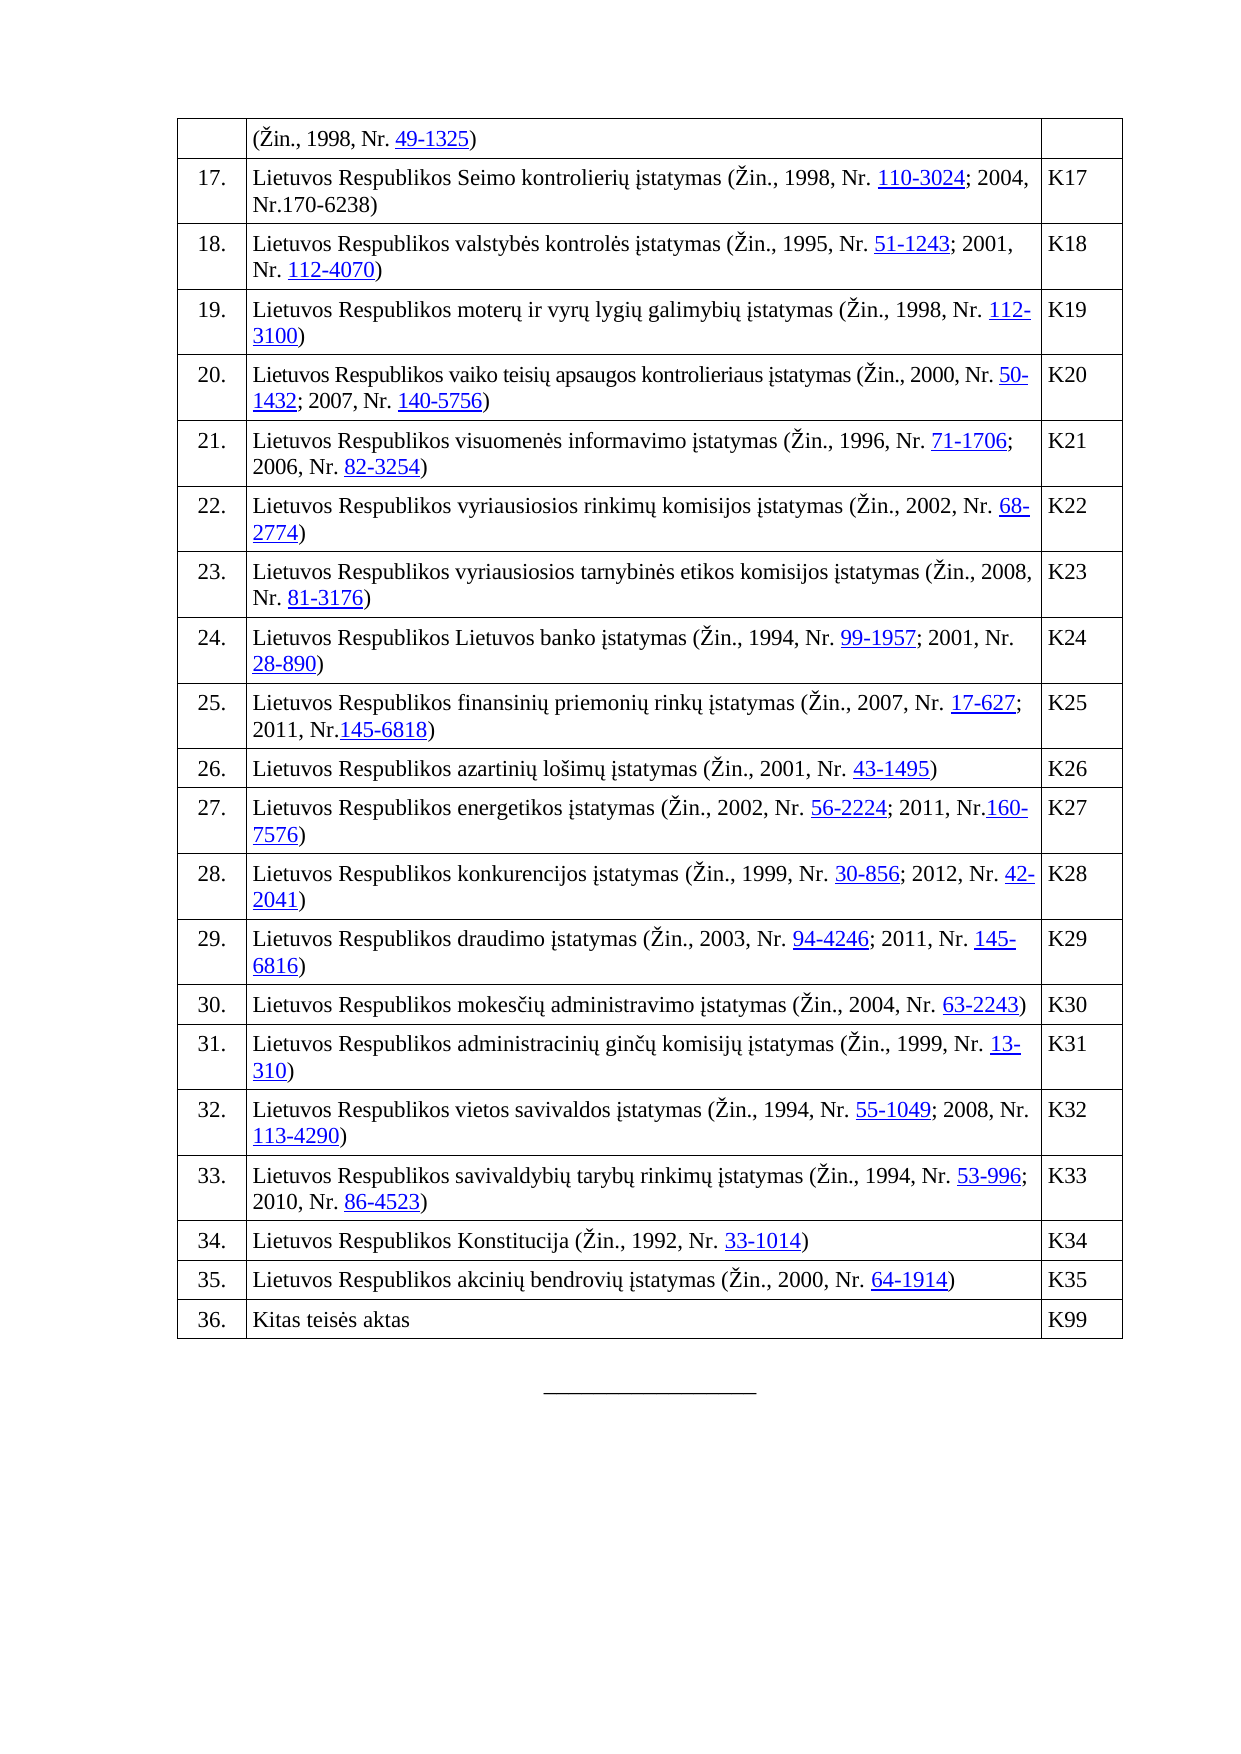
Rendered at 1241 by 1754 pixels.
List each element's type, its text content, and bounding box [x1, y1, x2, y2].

table_cell K22 [1042, 487, 1122, 551]
table_cell K21 [1042, 421, 1122, 486]
table_cell [1042, 119, 1122, 157]
table_cell Kitas teisės aktas [247, 1300, 1041, 1338]
table_cell Lietuvos Respublikos administracinių ginčų komisijų įstatymas (Žin., 1999, Nr. 13-310) [247, 1025, 1041, 1089]
table_cell 35. [178, 1261, 246, 1299]
table_cell Lietuvos Respublikos mokesčių administravimo įstatymas (Žin., 2004, Nr. 63-2243) [247, 985, 1041, 1023]
table_cell 22. [178, 487, 246, 551]
table_cell K31 [1042, 1025, 1122, 1089]
table_cell Lietuvos Respublikos finansinių priemonių rinkų įstatymas (Žin., 2007, Nr. 17-627; 2011, Nr.145-6818) [247, 684, 1041, 748]
table_cell 24. [178, 618, 246, 682]
table_cell Lietuvos Respublikos Lietuvos banko įstatymas (Žin., 1994, Nr. 99-1957; 2001, Nr. 28-890) [247, 618, 1041, 682]
table_cell Lietuvos Respublikos draudimo įstatymas (Žin., 2003, Nr. 94-4246; 2011, Nr. 145-6816) [247, 920, 1041, 984]
table_cell Lietuvos Respublikos Konstitucija (Žin., 1992, Nr. 33-1014) [247, 1221, 1041, 1259]
table_cell 17. [178, 159, 246, 223]
table_cell K28 [1042, 854, 1122, 918]
table_cell K32 [1042, 1090, 1122, 1155]
table_cell 31. [178, 1025, 246, 1089]
table_cell 27. [178, 788, 246, 853]
table_cell 21. [178, 421, 246, 486]
table_cell K24 [1042, 618, 1122, 682]
table_cell 34. [178, 1221, 246, 1259]
table_cell K35 [1042, 1261, 1122, 1299]
table_cell (Žin., 1998, Nr. 49-1325) [247, 119, 1041, 157]
table_cell 25. [178, 684, 246, 748]
table_cell 28. [178, 854, 246, 918]
table_cell Lietuvos Respublikos visuomenės informavimo įstatymas (Žin., 1996, Nr. 71-1706; 2006, Nr. 82-3254) [247, 421, 1041, 486]
table_cell Lietuvos Respublikos akcinių bendrovių įstatymas (Žin., 2000, Nr. 64-1914) [247, 1261, 1041, 1299]
table_cell K25 [1042, 684, 1122, 748]
table_cell K29 [1042, 920, 1122, 984]
table_cell 36. [178, 1300, 246, 1338]
table_cell 19. [178, 290, 246, 354]
table_cell K27 [1042, 788, 1122, 853]
table_cell K30 [1042, 985, 1122, 1023]
table_cell 23. [178, 552, 246, 617]
table_cell 29. [178, 920, 246, 984]
table_cell 26. [178, 749, 246, 787]
table_cell Lietuvos Respublikos azartinių lošimų įstatymas (Žin., 2001, Nr. 43-1495) [247, 749, 1041, 787]
table_cell K33 [1042, 1156, 1122, 1220]
table_cell 18. [178, 224, 246, 289]
table_cell K18 [1042, 224, 1122, 289]
table_cell [178, 119, 246, 157]
table_cell Lietuvos Respublikos energetikos įstatymas (Žin., 2002, Nr. 56-2224; 2011, Nr.160-7576) [247, 788, 1041, 853]
table_cell K23 [1042, 552, 1122, 617]
table_cell K19 [1042, 290, 1122, 354]
table_cell Lietuvos Respublikos valstybės kontrolės įstatymas (Žin., 1995, Nr. 51-1243; 2001, Nr. 112-4070) [247, 224, 1041, 289]
table_cell K34 [1042, 1221, 1122, 1259]
table_cell 20. [178, 355, 246, 420]
table_cell K20 [1042, 355, 1122, 420]
table_cell Lietuvos Respublikos vyriausiosios tarnybinės etikos komisijos įstatymas (Žin., 2008, Nr. 81-3176) [247, 552, 1041, 617]
table_cell 32. [178, 1090, 246, 1155]
table_cell Lietuvos Respublikos vietos savivaldos įstatymas (Žin., 1994, Nr. 55-1049; 2008, Nr. 113-4290) [247, 1090, 1041, 1155]
table_cell K99 [1042, 1300, 1122, 1338]
table_cell Lietuvos Respublikos savivaldybių tarybų rinkimų įstatymas (Žin., 1994, Nr. 53-996; 2010, Nr. 86-4523) [247, 1156, 1041, 1220]
table_cell Lietuvos Respublikos vaiko teisių apsaugos kontrolieriaus įstatymas (Žin., 2000, Nr. 50-1432; 2007, Nr. 140-5756) [247, 355, 1041, 420]
text _________________ [177, 1368, 1122, 1397]
table_cell K17 [1042, 159, 1122, 223]
table_cell 30. [178, 985, 246, 1023]
table_cell Lietuvos Respublikos vyriausiosios rinkimų komisijos įstatymas (Žin., 2002, Nr. 68-2774) [247, 487, 1041, 551]
table_cell 33. [178, 1156, 246, 1220]
table_cell K26 [1042, 749, 1122, 787]
table_cell Lietuvos Respublikos Seimo kontrolierių įstatymas (Žin., 1998, Nr. 110-3024; 2004, Nr.170-6238) [247, 159, 1041, 223]
table_cell Lietuvos Respublikos konkurencijos įstatymas (Žin., 1999, Nr. 30-856; 2012, Nr. 42-2041) [247, 854, 1041, 918]
table_cell Lietuvos Respublikos moterų ir vyrų lygių galimybių įstatymas (Žin., 1998, Nr. 112-3100) [247, 290, 1041, 354]
